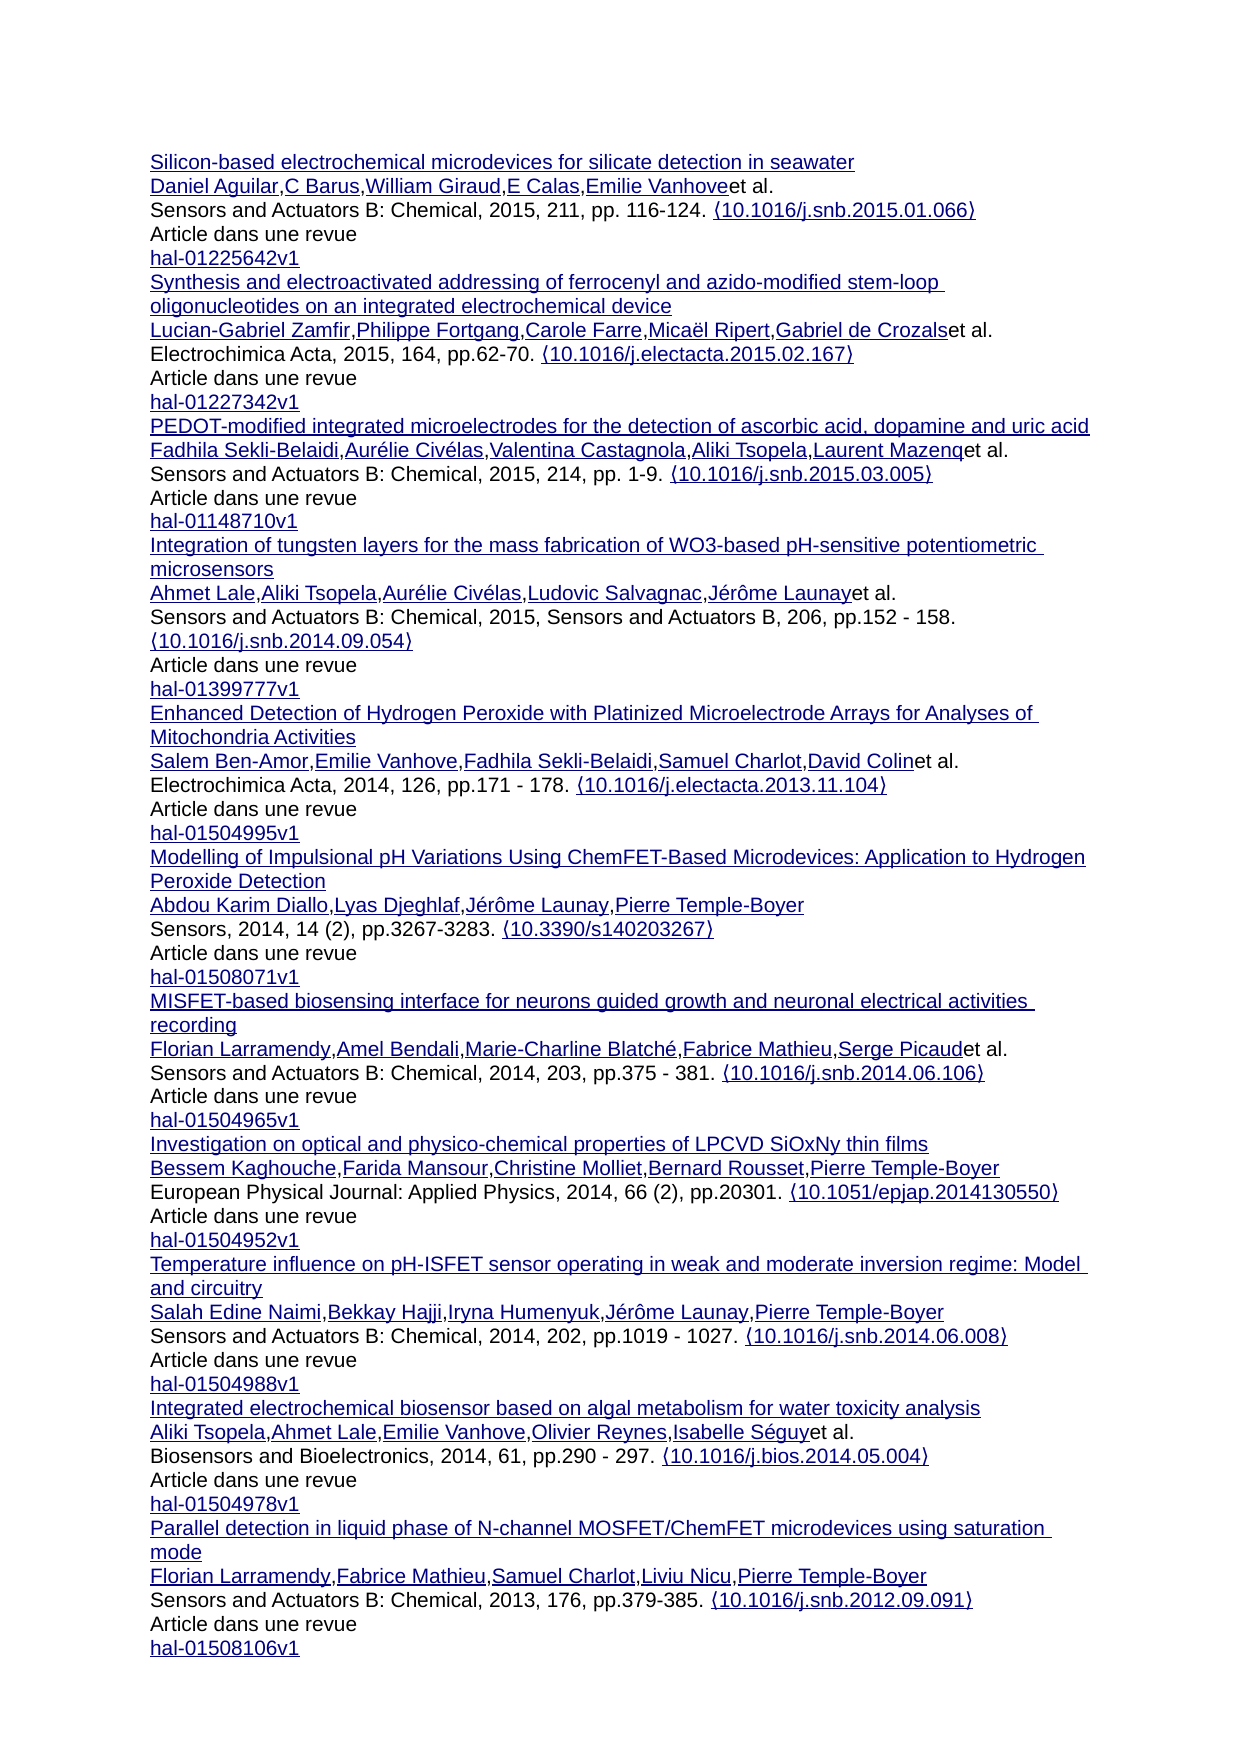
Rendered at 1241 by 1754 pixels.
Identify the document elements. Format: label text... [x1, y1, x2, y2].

table_cell Investigation on optical and physico-chemical properties of LPCVD SiOxNy thin films Bessem Kaghouche,Farida Mansour,Christine Molliet,Bernard Rousset,Pierre Temple-Boyer European Physical Journal: Applied Physics, 2014, 66 (2), pp.20301. ⟨10.1051/epjap.2014130550⟩ Article dans une revue hal-01504952v1 [150, 1132, 1090, 1252]
table_cell Integrated electrochemical biosensor based on algal metabolism for water toxicity analysis Aliki Tsopela,Ahmet Lale,Emilie Vanhove,Olivier Reynes,Isabelle Séguyet al. Biosensors and Bioelectronics, 2014, 61, pp.290 - 297. ⟨10.1016/j.bios.2014.05.004⟩ Article dans une revue hal-01504978v1 [150, 1396, 1090, 1516]
table_cell Enhanced Detection of Hydrogen Peroxide with Platinized Microelectrode Arrays for Analyses of Mitochondria Activities Salem Ben-Amor,Emilie Vanhove,Fadhila Sekli-Belaidi,Samuel Charlot,David Colinet al. Electrochimica Acta, 2014, 126, pp.171 - 178. ⟨10.1016/j.electacta.2013.11.104⟩ Article dans une revue hal-01504995v1 [150, 701, 1090, 845]
table_cell Fadhila Sekli-Belaidi,Aurélie Civélas,Valentina Castagnola,Aliki Tsopela,Laurent Mazenqet al. Sensors and Actuators B: Chemical, 2015, 214, pp. 1-9. ⟨10.1016/j.snb.2015.03.005⟩ Article dans une revue hal-01148710v1 [150, 436, 1090, 533]
table_cell Integration of tungsten layers for the mass fabrication of WO3-based pH-sensitive potentiometric microsensors Ahmet Lale,Aliki Tsopela,Aurélie Civélas,Ludovic Salvagnac,Jérôme Launayet al. Sensors and Actuators B: Chemical, 2015, Sensors and Actuators B, 206, pp.152 - 158. ⟨10.1016/j.snb.2014.09.054⟩ Article dans une revue hal-01399777v1 [150, 533, 1090, 701]
table_cell MISFET-based biosensing interface for neurons guided growth and neuronal electrical activities recording Florian Larramendy,Amel Bendali,Marie-Charline Blatché,Fabrice Mathieu,Serge Picaudet al. Sensors and Actuators B: Chemical, 2014, 203, pp.375 - 381. ⟨10.1016/j.snb.2014.06.106⟩ Article dans une revue hal-01504965v1 [150, 989, 1090, 1132]
table_cell Synthesis and electroactivated addressing of ferrocenyl and azido-modified stem-loop oligonucleotides on an integrated electrochemical device Lucian-Gabriel Zamfir,Philippe Fortgang,Carole Farre,Micaël Ripert,Gabriel de Crozalset al. Electrochimica Acta, 2015, 164, pp.62-70. ⟨10.1016/j.electacta.2015.02.167⟩ Article dans une revue hal-01227342v1 [150, 270, 1090, 413]
table_cell Modelling of Impulsional pH Variations Using ChemFET-Based Microdevices: Application to Hydrogen Peroxide Detection Abdou Karim Diallo,Lyas Djeghlaf,Jérôme Launay,Pierre Temple-Boyer Sensors, 2014, 14 (2), pp.3267-3283. ⟨10.3390/s140203267⟩ Article dans une revue hal-01508071v1 [150, 845, 1090, 988]
table_cell Temperature influence on pH-ISFET sensor operating in weak and moderate inversion regime: Model and circuitry Salah Edine Naimi,Bekkay Hajji,Iryna Humenyuk,Jérôme Launay,Pierre Temple-Boyer Sensors and Actuators B: Chemical, 2014, 202, pp.1019 - 1027. ⟨10.1016/j.snb.2014.06.008⟩ Article dans une revue hal-01504988v1 [150, 1252, 1090, 1396]
table_cell PEDOT-modified integrated microelectrodes for the detection of ascorbic acid, dopamine and uric acid [150, 414, 1090, 434]
table_cell Parallel detection in liquid phase of N-channel MOSFET/ChemFET microdevices using saturation mode Florian Larramendy,Fabrice Mathieu,Samuel Charlot,Liviu Nicu,Pierre Temple-Boyer Sensors and Actuators B: Chemical, 2013, 176, pp.379-385. ⟨10.1016/j.snb.2012.09.091⟩ Article dans une revue hal-01508106v1 [150, 1516, 1090, 1659]
table_cell Silicon-based electrochemical microdevices for silicate detection in seawater Daniel Aguilar,C Barus,William Giraud,E Calas,Emilie Vanhoveet al. Sensors and Actuators B: Chemical, 2015, 211, pp. 116-124. ⟨10.1016/j.snb.2015.01.066⟩ Article dans une revue hal-01225642v1 [150, 150, 1090, 270]
